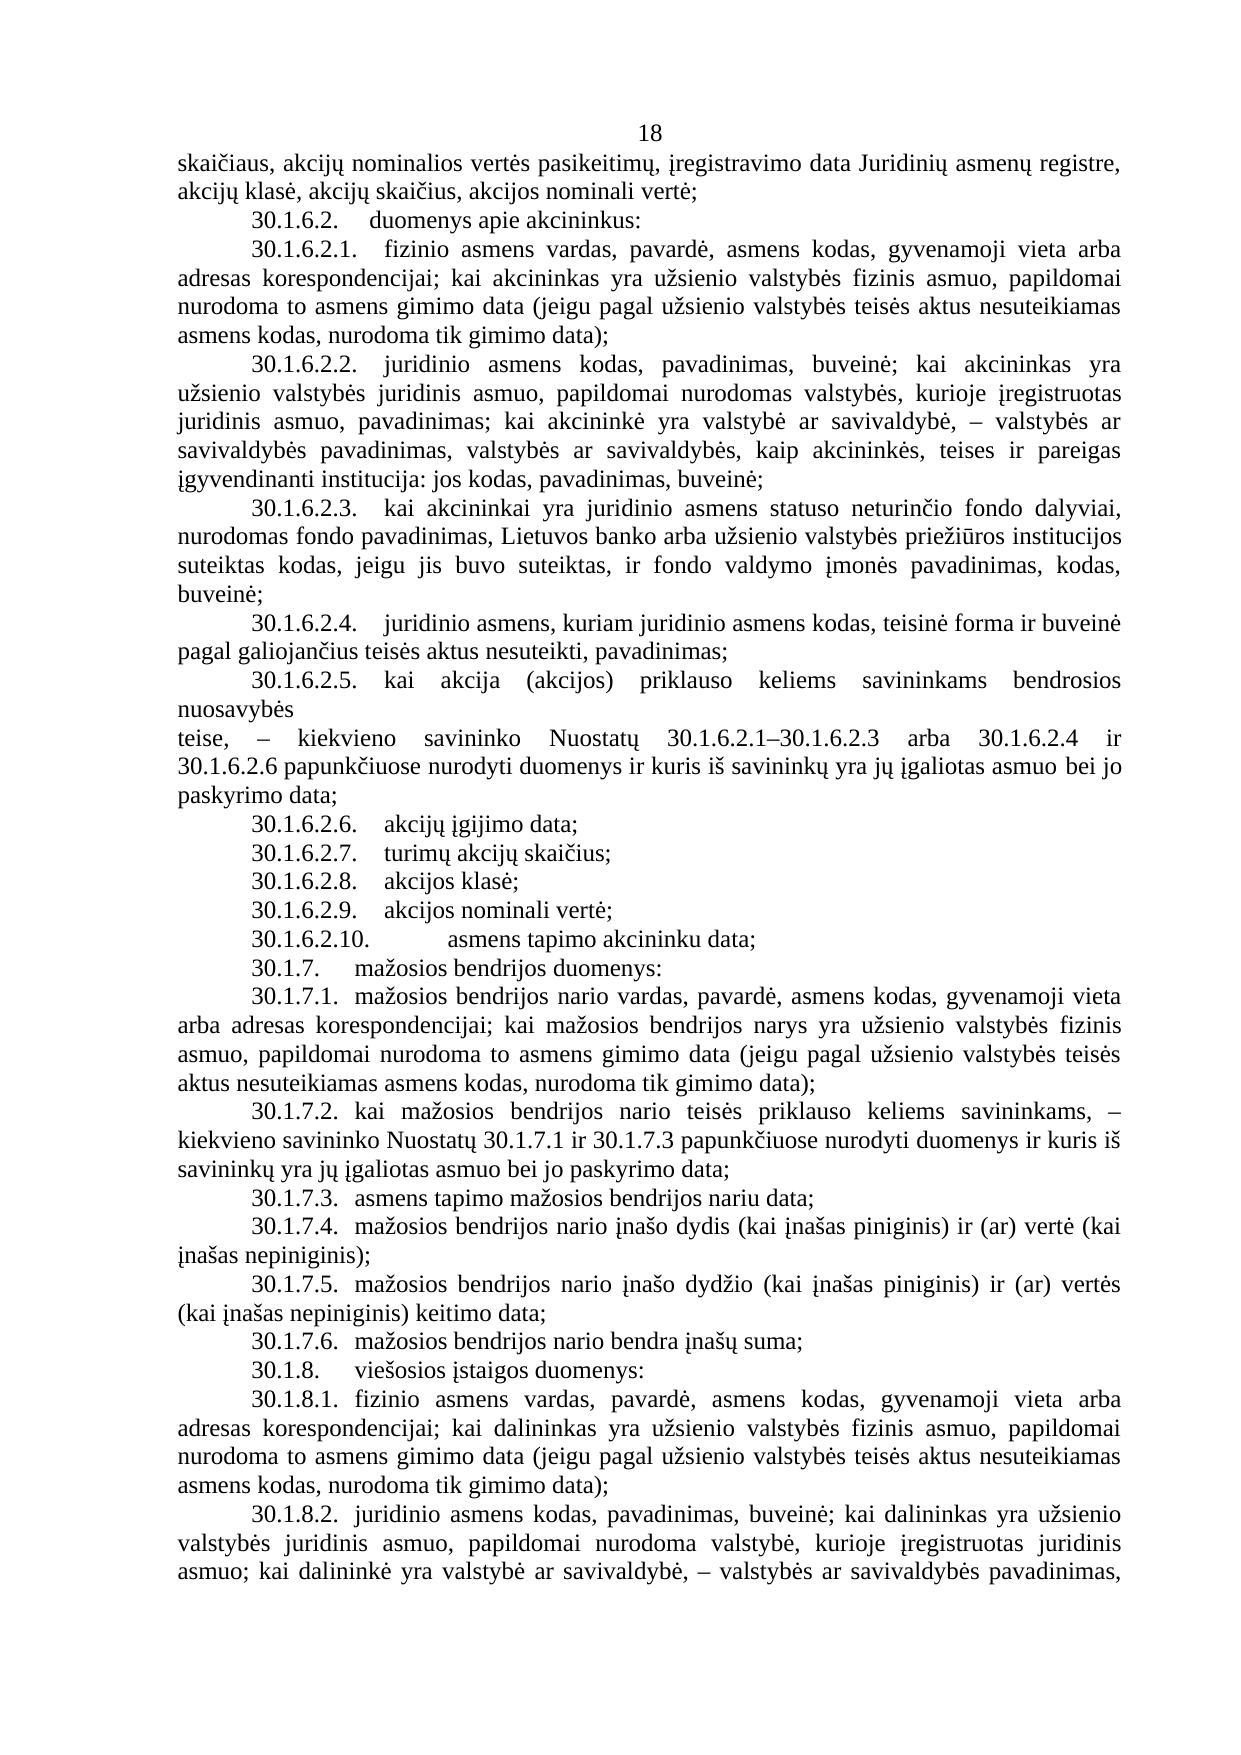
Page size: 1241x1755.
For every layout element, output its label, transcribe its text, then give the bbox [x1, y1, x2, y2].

text 30.1.6.2. duomenys apie akcininkus: [177, 205, 1122, 234]
text 30.1.6.2.5. kai akcija (akcijos) priklauso keliems savininkams bendrosios nuosavybės teise, – kiekvieno savininko Nuostatų 30.1.6.2.1–30.1.6.2.3 arba 30.1.6.2.4 ir 30.1.6.2.6 papunkčiuose nurodyti duomenys ir kuris iš savininkų yra jų įgaliotas asmuo bei jo paskyrimo data; [177, 665, 1122, 809]
text 30.1.6.2.10. asmens tapimo akcininku data; [177, 924, 1122, 953]
text 30.1.6.2.2. juridinio asmens kodas, pavadinimas, buveinė; kai akcininkas yra užsienio valstybės juridinis asmuo, papildomai nurodomas valstybės, kurioje įregistruotas juridinis asmuo, pavadinimas; kai akcininkė yra valstybė ar savivaldybė, – valstybės ar savivaldybės pavadinimas, valstybės ar savivaldybės, kaip akcininkės, teises ir pareigas įgyvendinanti institucija: jos kodas, pavadinimas, buveinė; [177, 349, 1122, 493]
text skaičiaus, akcijų nominalios vertės pasikeitimų, įregistravimo data Juridinių asmenų registre, akcijų klasė, akcijų skaičius, akcijos nominali vertė; [177, 148, 1122, 205]
text 30.1.6.2.8. akcijos klasė; [177, 866, 1122, 895]
text 30.1.8. viešosios įstaigos duomenys: [177, 1355, 1122, 1384]
text 30.1.7. mažosios bendrijos duomenys: [177, 953, 1122, 981]
text 30.1.8.1. fizinio asmens vardas, pavardė, asmens kodas, gyvenamoji vieta arba adresas korespondencijai; kai dalininkas yra užsienio valstybės fizinis asmuo, papildomai nurodoma to asmens gimimo data (jeigu pagal užsienio valstybės teisės aktus nesuteikiamas asmens kodas, nurodoma tik gimimo data); [177, 1384, 1122, 1499]
text 30.1.7.3. asmens tapimo mažosios bendrijos nariu data; [177, 1183, 1122, 1211]
text 30.1.7.6. mažosios bendrijos nario bendra įnašų suma; [177, 1326, 1122, 1355]
text 30.1.6.2.4. juridinio asmens, kuriam juridinio asmens kodas, teisinė forma ir buveinė pagal galiojančius teisės aktus nesuteikti, pavadinimas; [177, 608, 1122, 665]
text 30.1.7.5. mažosios bendrijos nario įnašo dydžio (kai įnašas piniginis) ir (ar) vertės (kai įnašas nepiniginis) keitimo data; [177, 1269, 1122, 1326]
text 30.1.7.1. mažosios bendrijos nario vardas, pavardė, asmens kodas, gyvenamoji vieta arba adresas korespondencijai; kai mažosios bendrijos narys yra užsienio valstybės fizinis asmuo, papildomai nurodoma to asmens gimimo data (jeigu pagal užsienio valstybės teisės aktus nesuteikiamas asmens kodas, nurodoma tik gimimo data); [177, 981, 1122, 1096]
text 30.1.6.2.9. akcijos nominali vertė; [177, 895, 1122, 924]
text 30.1.6.2.7. turimų akcijų skaičius; [177, 838, 1122, 866]
text 30.1.6.2.1. fizinio asmens vardas, pavardė, asmens kodas, gyvenamoji vieta arba adresas korespondencijai; kai akcininkas yra užsienio valstybės fizinis asmuo, papildomai nurodoma to asmens gimimo data (jeigu pagal užsienio valstybės teisės aktus nesuteikiamas asmens kodas, nurodoma tik gimimo data); [177, 234, 1122, 349]
text 30.1.8.2. juridinio asmens kodas, pavadinimas, buveinė; kai dalininkas yra užsienio valstybės juridinis asmuo, papildomai nurodoma valstybė, kurioje įregistruotas juridinis asmuo; kai dalininkė yra valstybė ar savivaldybė, – valstybės ar savivaldybės pavadinimas, [177, 1499, 1122, 1585]
text 30.1.7.2. kai mažosios bendrijos nario teisės priklauso keliems savininkams, – kiekvieno savininko Nuostatų 30.1.7.1 ir 30.1.7.3 papunkčiuose nurodyti duomenys ir kuris iš savininkų yra jų įgaliotas asmuo bei jo paskyrimo data; [177, 1096, 1122, 1183]
text 30.1.6.2.6. akcijų įgijimo data; [177, 809, 1122, 838]
text 30.1.7.4. mažosios bendrijos nario įnašo dydis (kai įnašas piniginis) ir (ar) vertė (kai įnašas nepiniginis); [177, 1211, 1122, 1269]
text 30.1.6.2.3. kai akcininkai yra juridinio asmens statuso neturinčio fondo dalyviai, nurodomas fondo pavadinimas, Lietuvos banko arba užsienio valstybės priežiūros institucijos suteiktas kodas, jeigu jis buvo suteiktas, ir fondo valdymo įmonės pavadinimas, kodas, buveinė; [177, 493, 1122, 608]
